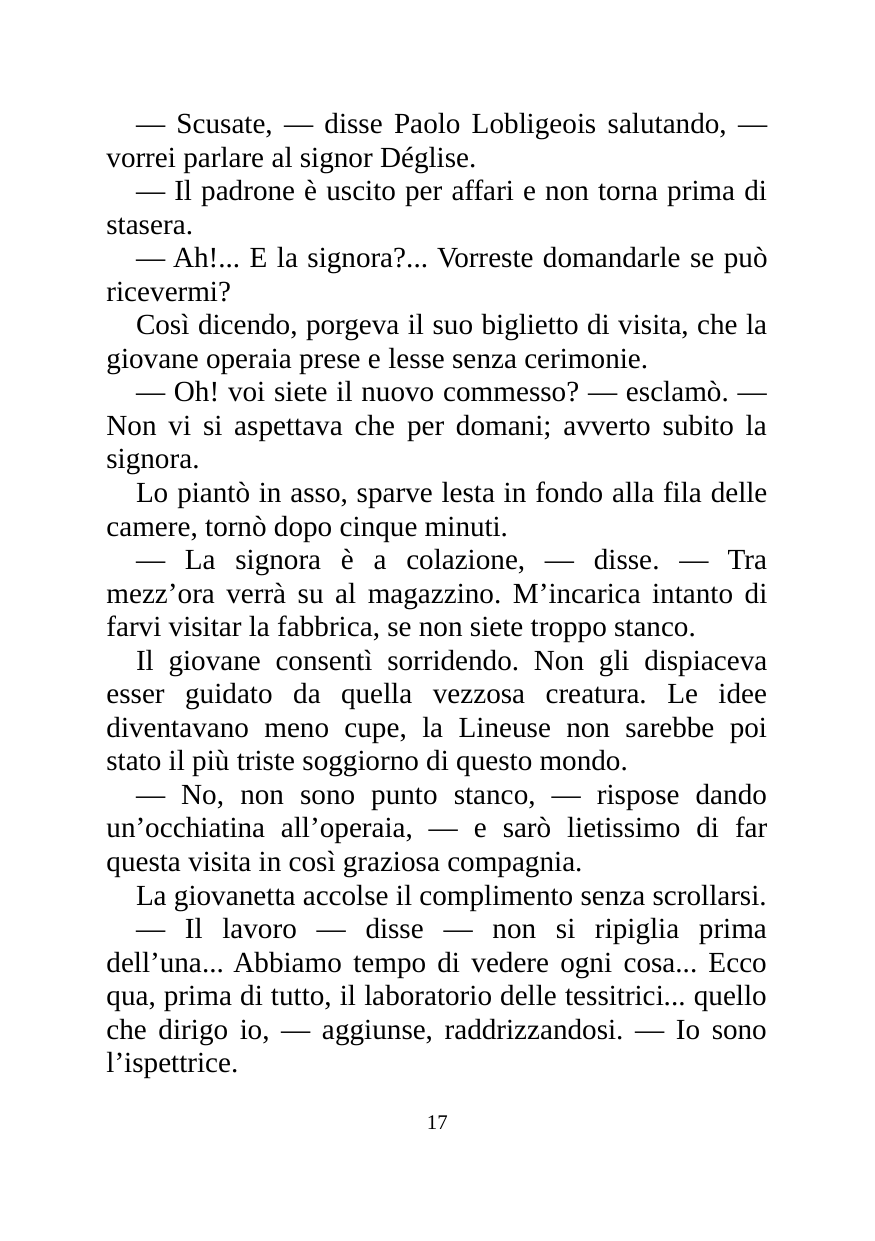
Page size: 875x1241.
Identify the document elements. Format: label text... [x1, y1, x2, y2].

text — La signora è a colazione, — disse. — Tra mezz’ora verrà su al magazzino. M’incarica intanto di farvi visitar la fabbrica, se non siete troppo stanco. [106, 542, 768, 643]
text Lo piantò in asso, sparve lesta in fondo alla fila delle camere, tornò dopo cinque minuti. [106, 475, 768, 542]
text — Scusate, — disse Paolo Lobligeois salutando, — vorrei parlare al signor Déglise. [106, 106, 768, 173]
text Il giovane consentì sorridendo. Non gli dispiaceva esser guidato da quella vezzosa creatura. Le idee diventavano meno cupe, la Lineuse non sarebbe poi stato il più triste soggiorno di questo mondo. [106, 643, 768, 777]
text — No, non sono punto stanco, — rispose dando un’occhiatina all’operaia, — e sarò lietissimo di far questa visita in così graziosa compagnia. [106, 777, 768, 878]
text — Oh! voi siete il nuovo commesso? — esclamò. — Non vi si aspettava che per domani; avverto subito la signora. [106, 374, 768, 475]
text — Ah!... E la signora?... Vorreste domandarle se può ricevermi? [106, 240, 768, 307]
text — Il lavoro — disse — non si ripiglia prima dell’una... Abbiamo tempo di vedere ogni cosa... Ecco qua, prima di tutto, il laboratorio delle tessitrici... quello che dirigo io, — aggiunse, raddrizzandosi. — Io sono l’ispettrice. [106, 911, 768, 1079]
text La giovanetta accolse il complimento senza scrollarsi. [106, 878, 768, 911]
text Così dicendo, porgeva il suo biglietto di visita, che la giovane operaia prese e lesse senza cerimonie. [106, 307, 768, 374]
text — Il padrone è uscito per affari e non torna prima di stasera. [106, 173, 768, 240]
